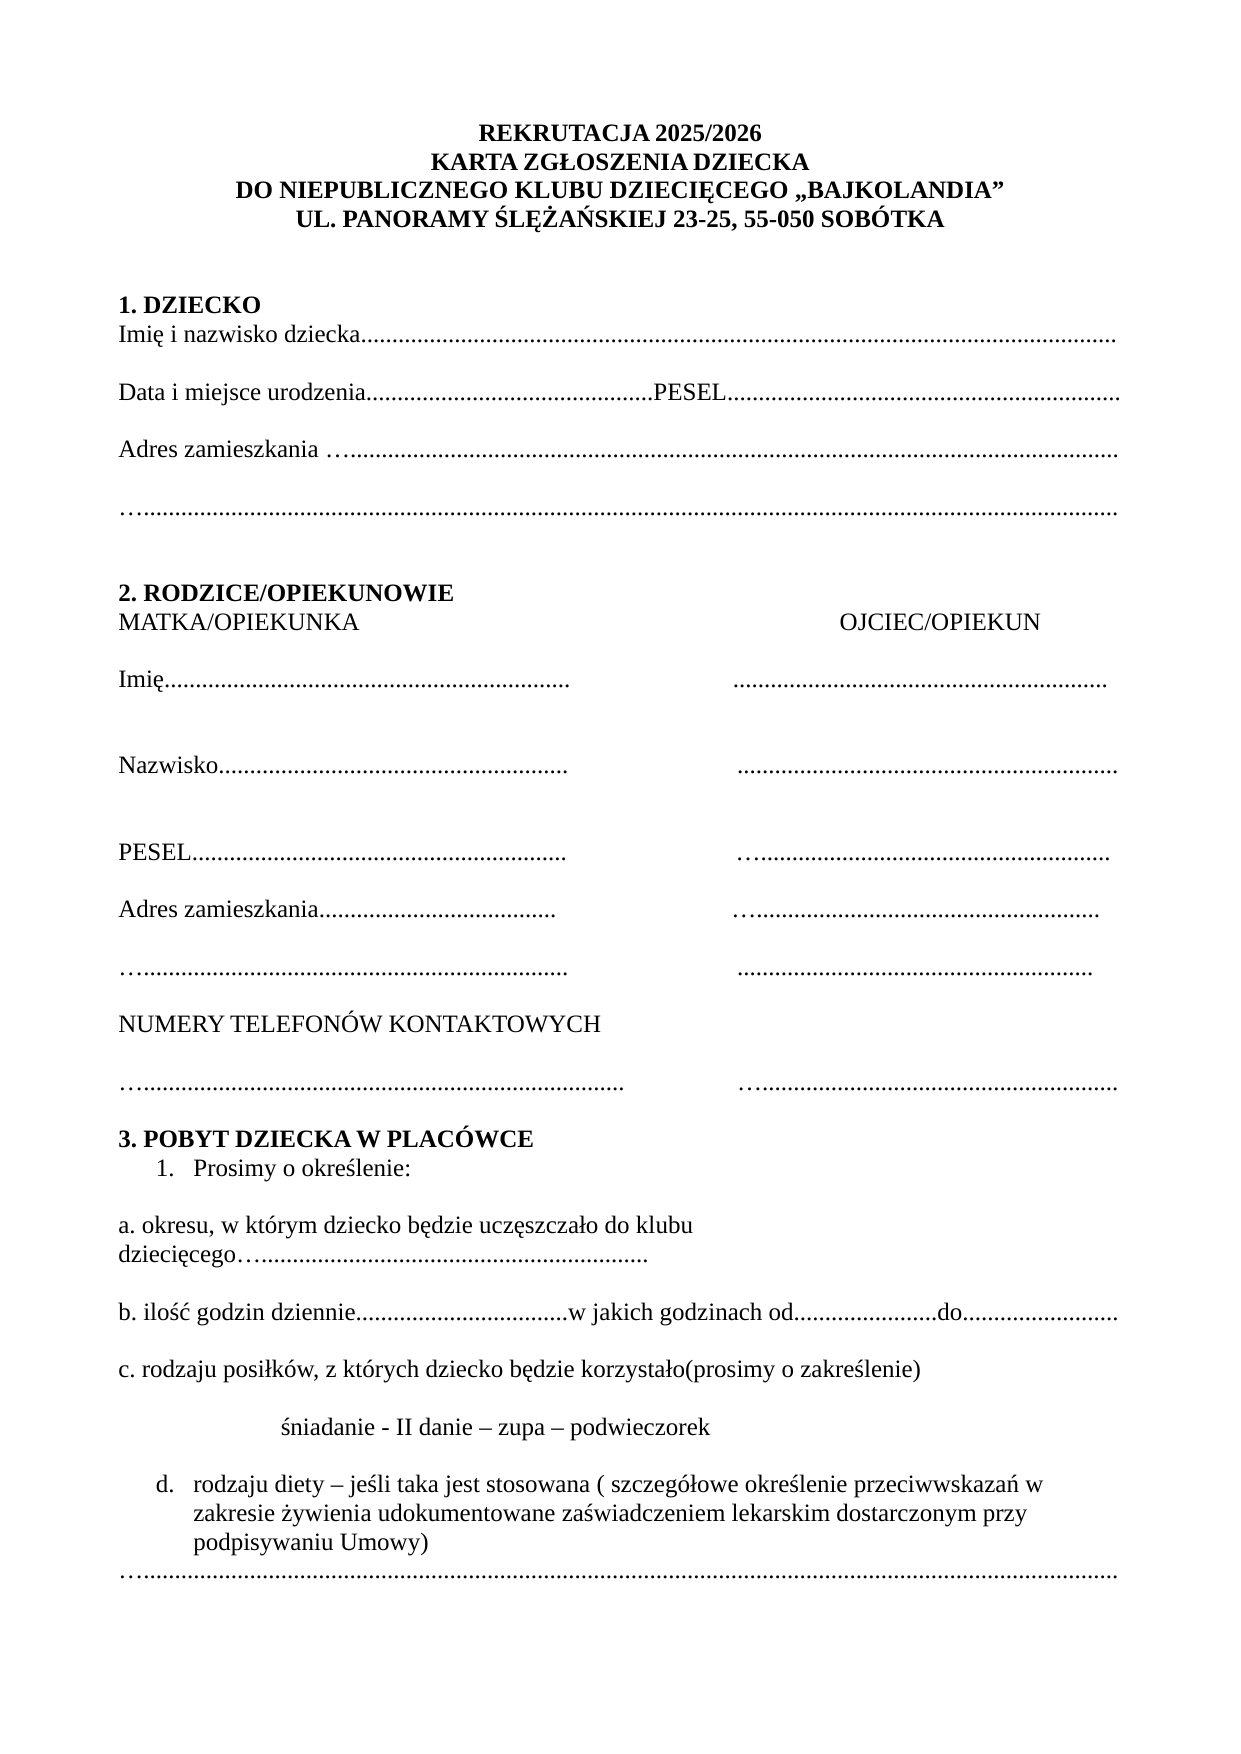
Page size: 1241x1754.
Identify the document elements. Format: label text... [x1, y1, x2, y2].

text Adres zamieszkania …........................................................................................................................... [118, 434, 1122, 463]
text …............................................................................................................................................................ [118, 492, 1122, 521]
text śniadanie - II danie – zupa – podwieczorek [118, 1412, 1122, 1441]
text c. rodzaju posiłków, z których dziecko będzie korzystało(prosimy o zakreślenie) [118, 1354, 1122, 1383]
text REKRUTACJA 2025/2026 [118, 118, 1122, 147]
text Imię i nazwisko dziecka......................................................................................................................... [118, 319, 1122, 348]
text b. ilość godzin dziennie..................................w jakich godzinach od.......................do......................... [118, 1297, 1122, 1326]
text Adres zamieszkania...................................... …....................................................... [118, 894, 1122, 923]
text UL. PANORAMY ŚLĘŻAŃSKIEJ 23-25, 55-050 SOBÓTKA [118, 204, 1122, 233]
text Imię................................................................. ............................................................ [118, 664, 1122, 693]
text Data i miejsce urodzenia..............................................PESEL............................................................... [118, 377, 1122, 406]
list Prosimy o określenie: [156, 1153, 1122, 1182]
text KARTA ZGŁOSZENIA DZIECKA [118, 147, 1122, 176]
text …............................................................................................................................................................ [118, 1556, 1122, 1584]
text 2. RODZICE/OPIEKUNOWIE [118, 578, 1122, 607]
text ….................................................................... ......................................................... [118, 952, 1122, 981]
text 3. POBYT DZIECKA W PLACÓWCE [118, 1124, 1122, 1153]
text a. okresu, w którym dziecko będzie uczęszczało do klubu dziecięcego….............................................................. [118, 1211, 1122, 1268]
list rodzaju diety – jeśli taka jest stosowana ( szczegółowe określenie przeciwwskazań w zakresie żywienia udokumentowane zaświadczeniem lekarskim dostarczonym przy podpisywaniu Umowy) [156, 1469, 1122, 1556]
text 1. DZIECKO [118, 291, 1122, 319]
text PESEL............................................................ …........................................................ [118, 837, 1122, 866]
text …............................................................................. …......................................................... [118, 1067, 1122, 1096]
text NUMERY TELEFONÓW KONTAKTOWYCH [118, 1009, 1122, 1038]
text MATKA/OPIEKUNKA OJCIEC/OPIEKUN [118, 607, 1122, 636]
text Nazwisko........................................................ ............................................................. [118, 751, 1122, 779]
text DO NIEPUBLICZNEGO KLUBU DZIECIĘCEGO „BAJKOLANDIA” [118, 176, 1122, 204]
